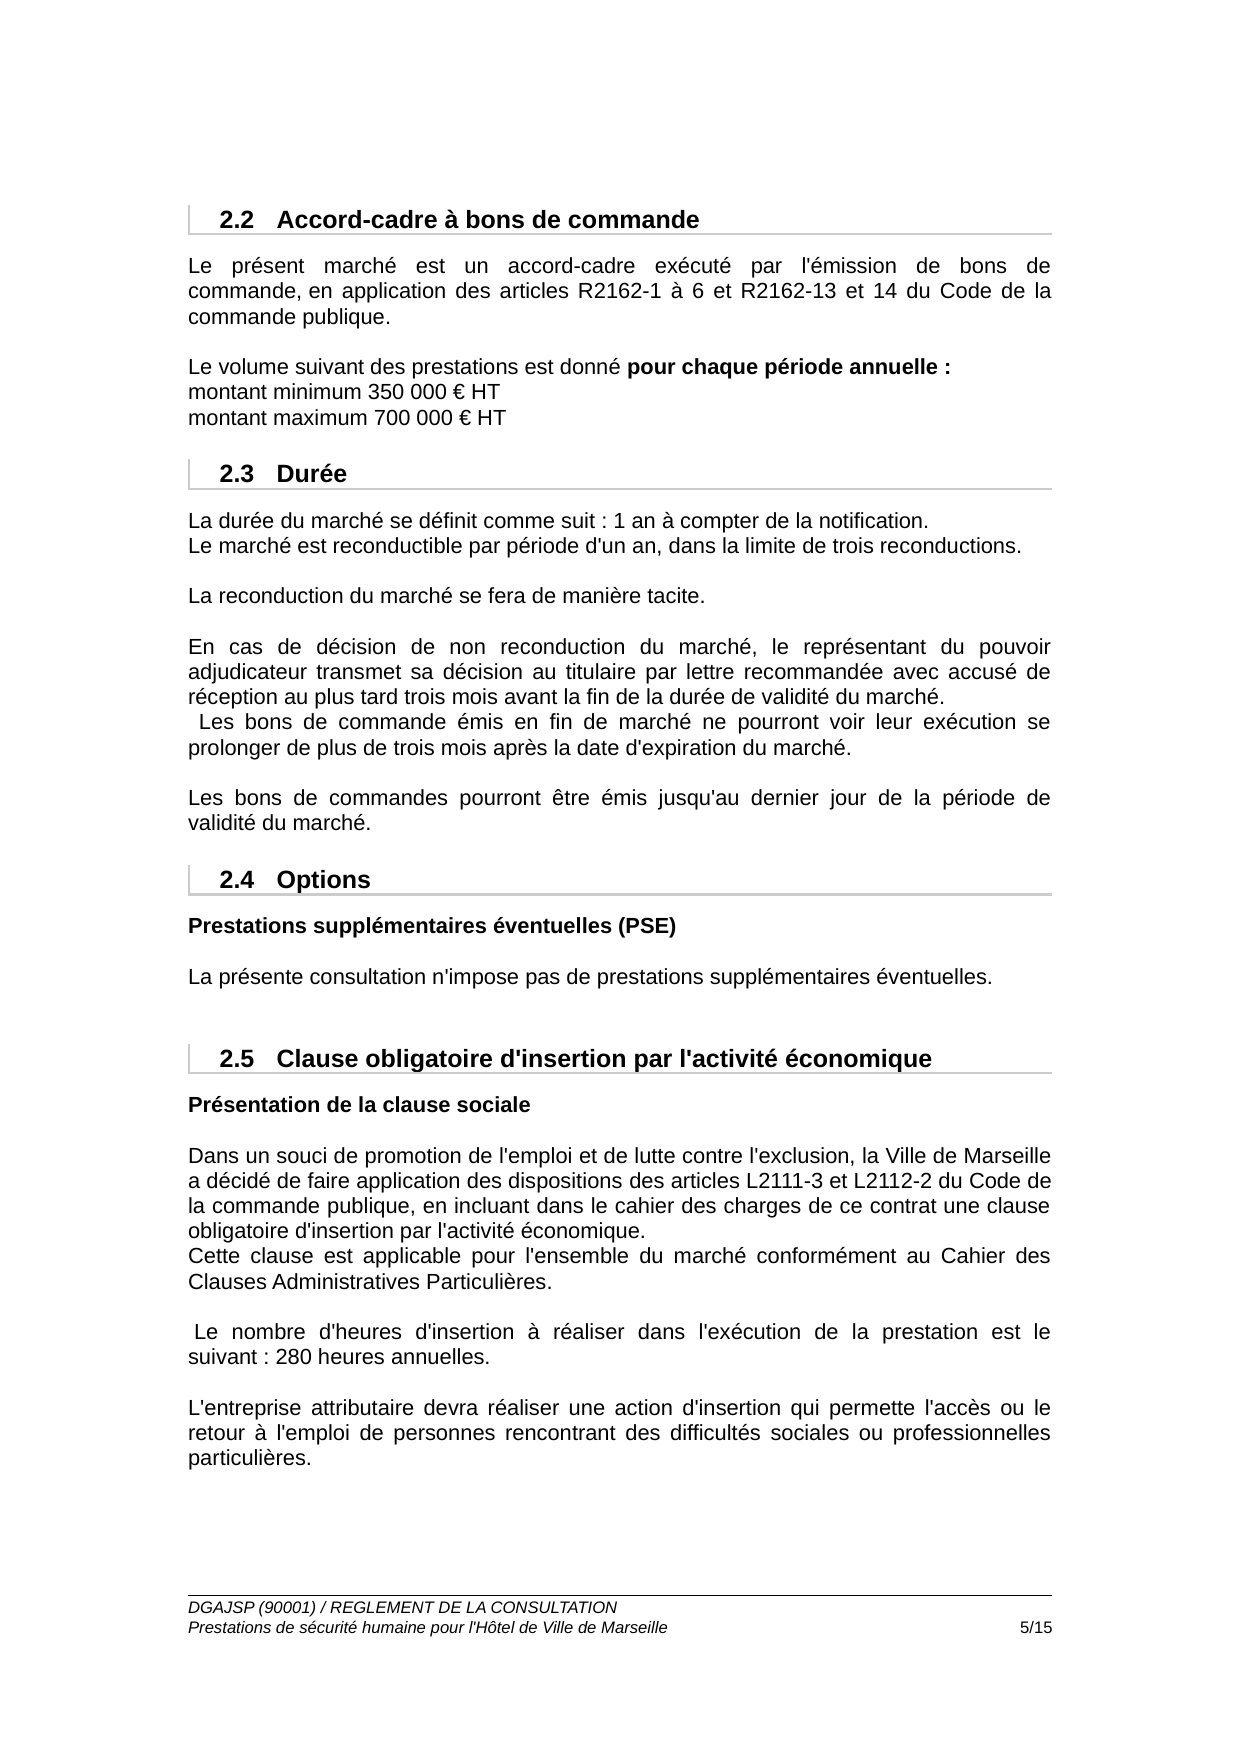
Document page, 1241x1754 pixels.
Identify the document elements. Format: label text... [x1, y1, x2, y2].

text L'entreprise attributaire devra réaliser une action d'insertion qui permette l'accès ou le retour à l'emploi de personnes rencontrant des difficultés sociales ou professionnelles particulières. [188, 1395, 1052, 1470]
text La durée du marché se définit comme suit : 1 an à compter de la notification. [188, 508, 1052, 533]
text En cas de décision de non reconduction du marché, le représentant du pouvoir adjudicateur transmet sa décision au titulaire par lettre recommandée avec accusé de réception au plus tard trois mois avant la fin de la durée de validité du marché. [188, 634, 1052, 709]
text montant minimum 350 000 € HT [188, 379, 1052, 404]
text Prestations supplémentaires éventuelles (PSE) [188, 913, 1052, 938]
text Le présent marché est un accord-cadre exécuté par l'émission de bons de commande, en application des articles R2162-1 à 6 et R2162-13 et 14 du Code de la commande publique. [188, 253, 1052, 329]
text Le nombre d'heures d'insertion à réaliser dans l'exécution de la prestation est le suivant : 280 heures annuelles. [188, 1319, 1052, 1369]
text Les bons de commande émis en fin de marché ne pourront voir leur exécution se prolonger de plus de trois mois après la date d'expiration du marché. [188, 709, 1052, 760]
subtitle Clause obligatoire d'insertion par l'activité économique [190, 1044, 1052, 1072]
subtitle Durée [190, 459, 1052, 488]
text montant maximum 700 000 € HT [188, 404, 1052, 429]
text La reconduction du marché se fera de manière tacite. [188, 583, 1052, 608]
text Les bons de commandes pourront être émis jusqu'au dernier jour de la période de validité du marché. [188, 785, 1052, 835]
text Présentation de la clause sociale [188, 1092, 1052, 1117]
subtitle Accord-cadre à bons de commande [188, 204, 1052, 233]
text Le volume suivant des prestations est donné pour chaque période annuelle : [188, 354, 1052, 379]
text La présente consultation n'impose pas de prestations supplémentaires éventuelles. [188, 964, 1052, 989]
subtitle Options [190, 865, 1052, 893]
text Le marché est reconductible par période d'un an, dans la limite de trois reconductions. [188, 533, 1052, 558]
text Cette clause est applicable pour l'ensemble du marché conformément au Cahier des Clauses Administratives Particulières. [188, 1243, 1052, 1294]
text Dans un souci de promotion de l'emploi et de lutte contre l'exclusion, la Ville de Marseille a décidé de faire application des dispositions des articles L2111-3 et L2112-2 du Code de la commande publique, en incluant dans le cahier des charges de ce contrat une clause obligatoire d'insertion par l'activité économique. [188, 1143, 1052, 1243]
